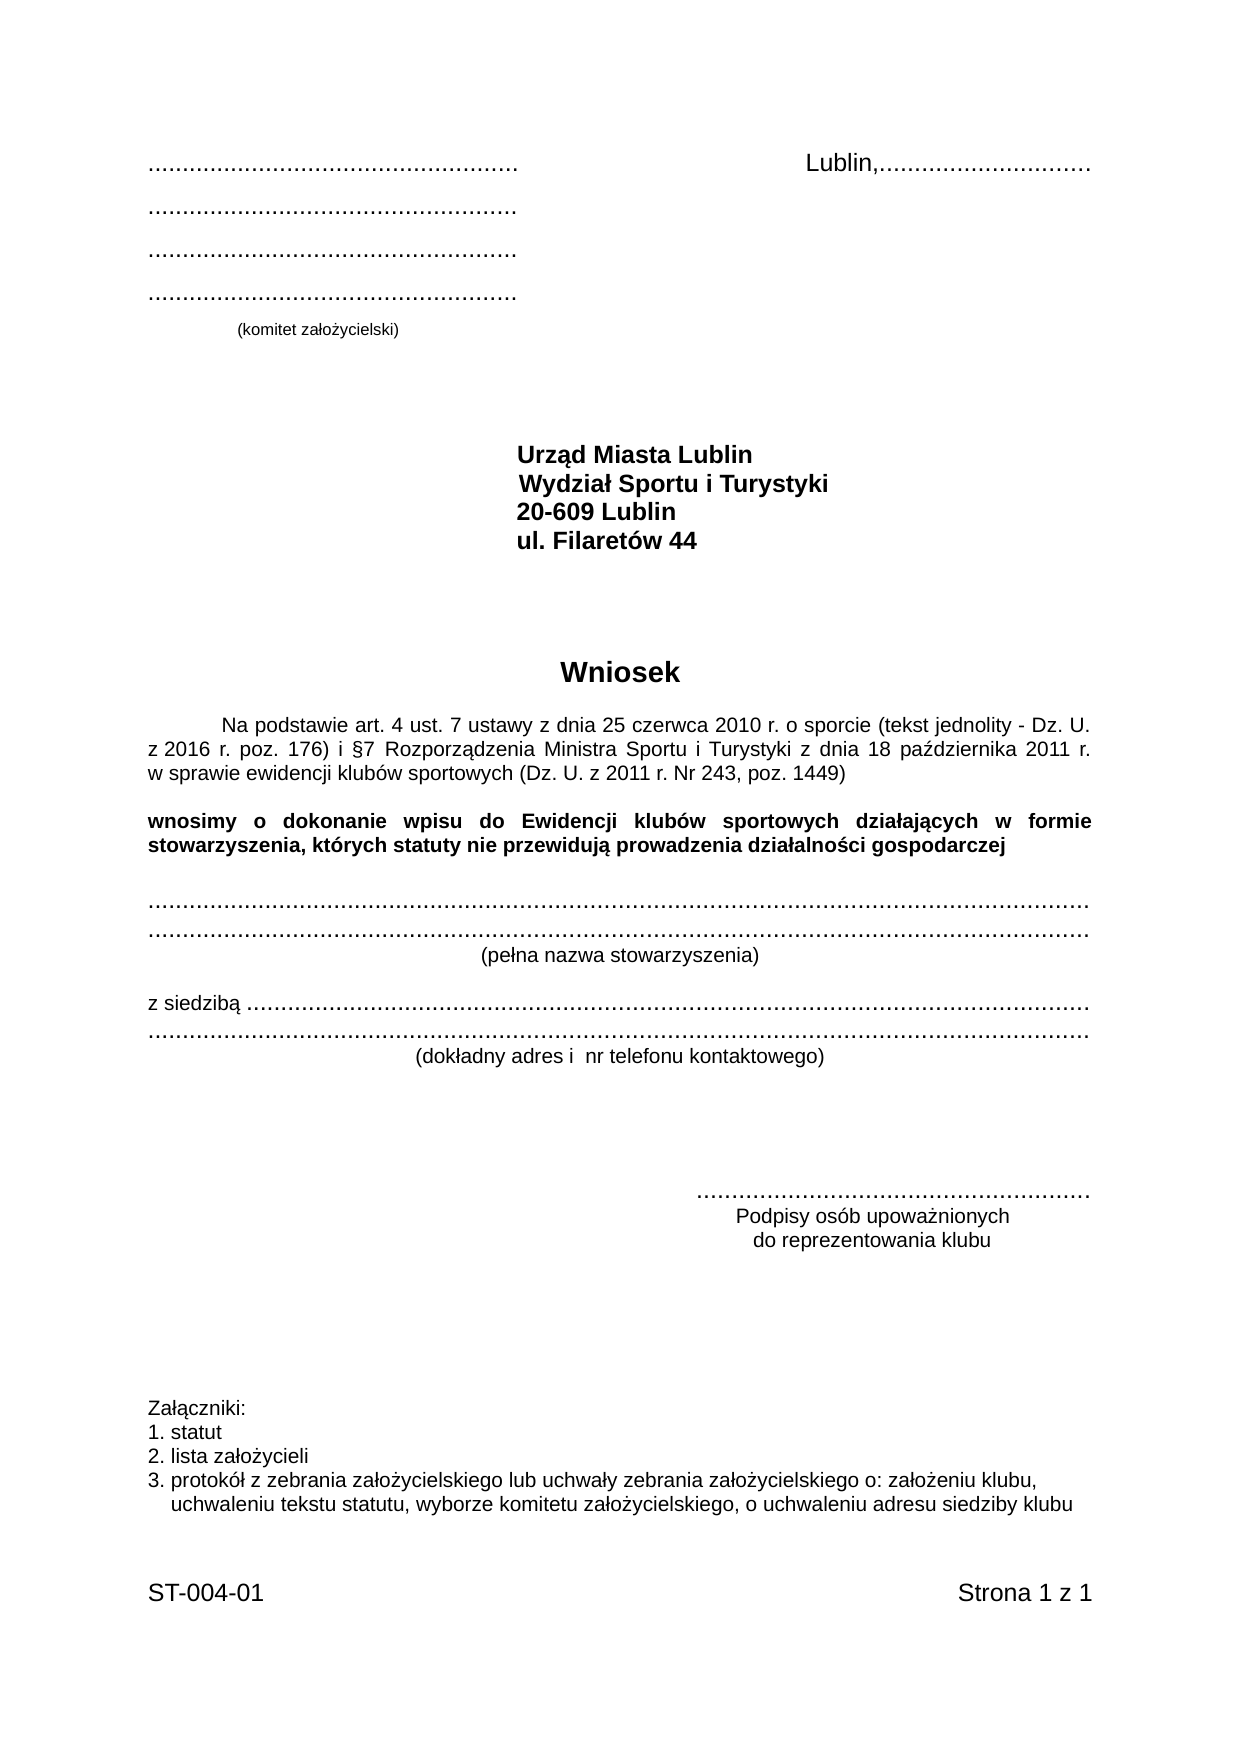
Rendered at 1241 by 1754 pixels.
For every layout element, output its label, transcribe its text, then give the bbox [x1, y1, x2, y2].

text 2. lista założycieli [148, 1444, 1092, 1468]
text uchwaleniu tekstu statutu, wyborze komitetu założycielskiego, o uchwaleniu adresu siedziby klubu [148, 1492, 1092, 1516]
text Podpisy osób upoważnionych [736, 1204, 1092, 1228]
text (dokładny adres i nr telefonu kontaktowego) [148, 1044, 1092, 1068]
text ul. Filaretów 44 [443, 526, 1092, 555]
text (pełna nazwa stowarzyszenia) [148, 943, 1092, 967]
text 20-609 Lublin [443, 497, 1092, 526]
text Na podstawie art. 4 ust. 7 ustawy z dnia 25 czerwca 2010 r. o sporcie (tekst jednolity - Dz. U. z 2016 r. poz. 176) i §7 Rozporządzenia Ministra Sportu i Turystyki z dnia 18 października 2011 r. w sprawie ewidencji klubów sportowych (Dz. U. z 2011 r. Nr 243, poz. 1449) [148, 713, 1092, 785]
text 3. protokół z zebrania założycielskiego lub uchwały zebrania założycielskiego o: założeniu klubu, [148, 1468, 1092, 1492]
subtitle Wydział Sportu i Turystyki [518, 469, 1092, 497]
text wnosimy o dokonanie wpisu do Ewidencji klubów sportowych działających w formie stowarzyszenia, których statuty nie przewidują prowadzenia działalności gospodarczej [148, 809, 1092, 857]
subtitle Wniosek [148, 656, 1092, 689]
text 1. statut [148, 1420, 1092, 1444]
text z siedzibą [148, 991, 1092, 1044]
text do reprezentowania klubu [736, 1228, 1092, 1252]
text (komitet założycielski) [148, 320, 1092, 339]
text Urząd Miasta Lublin [148, 440, 1092, 469]
text Lublin, [148, 148, 1092, 176]
text Załączniki: [148, 1396, 1092, 1420]
